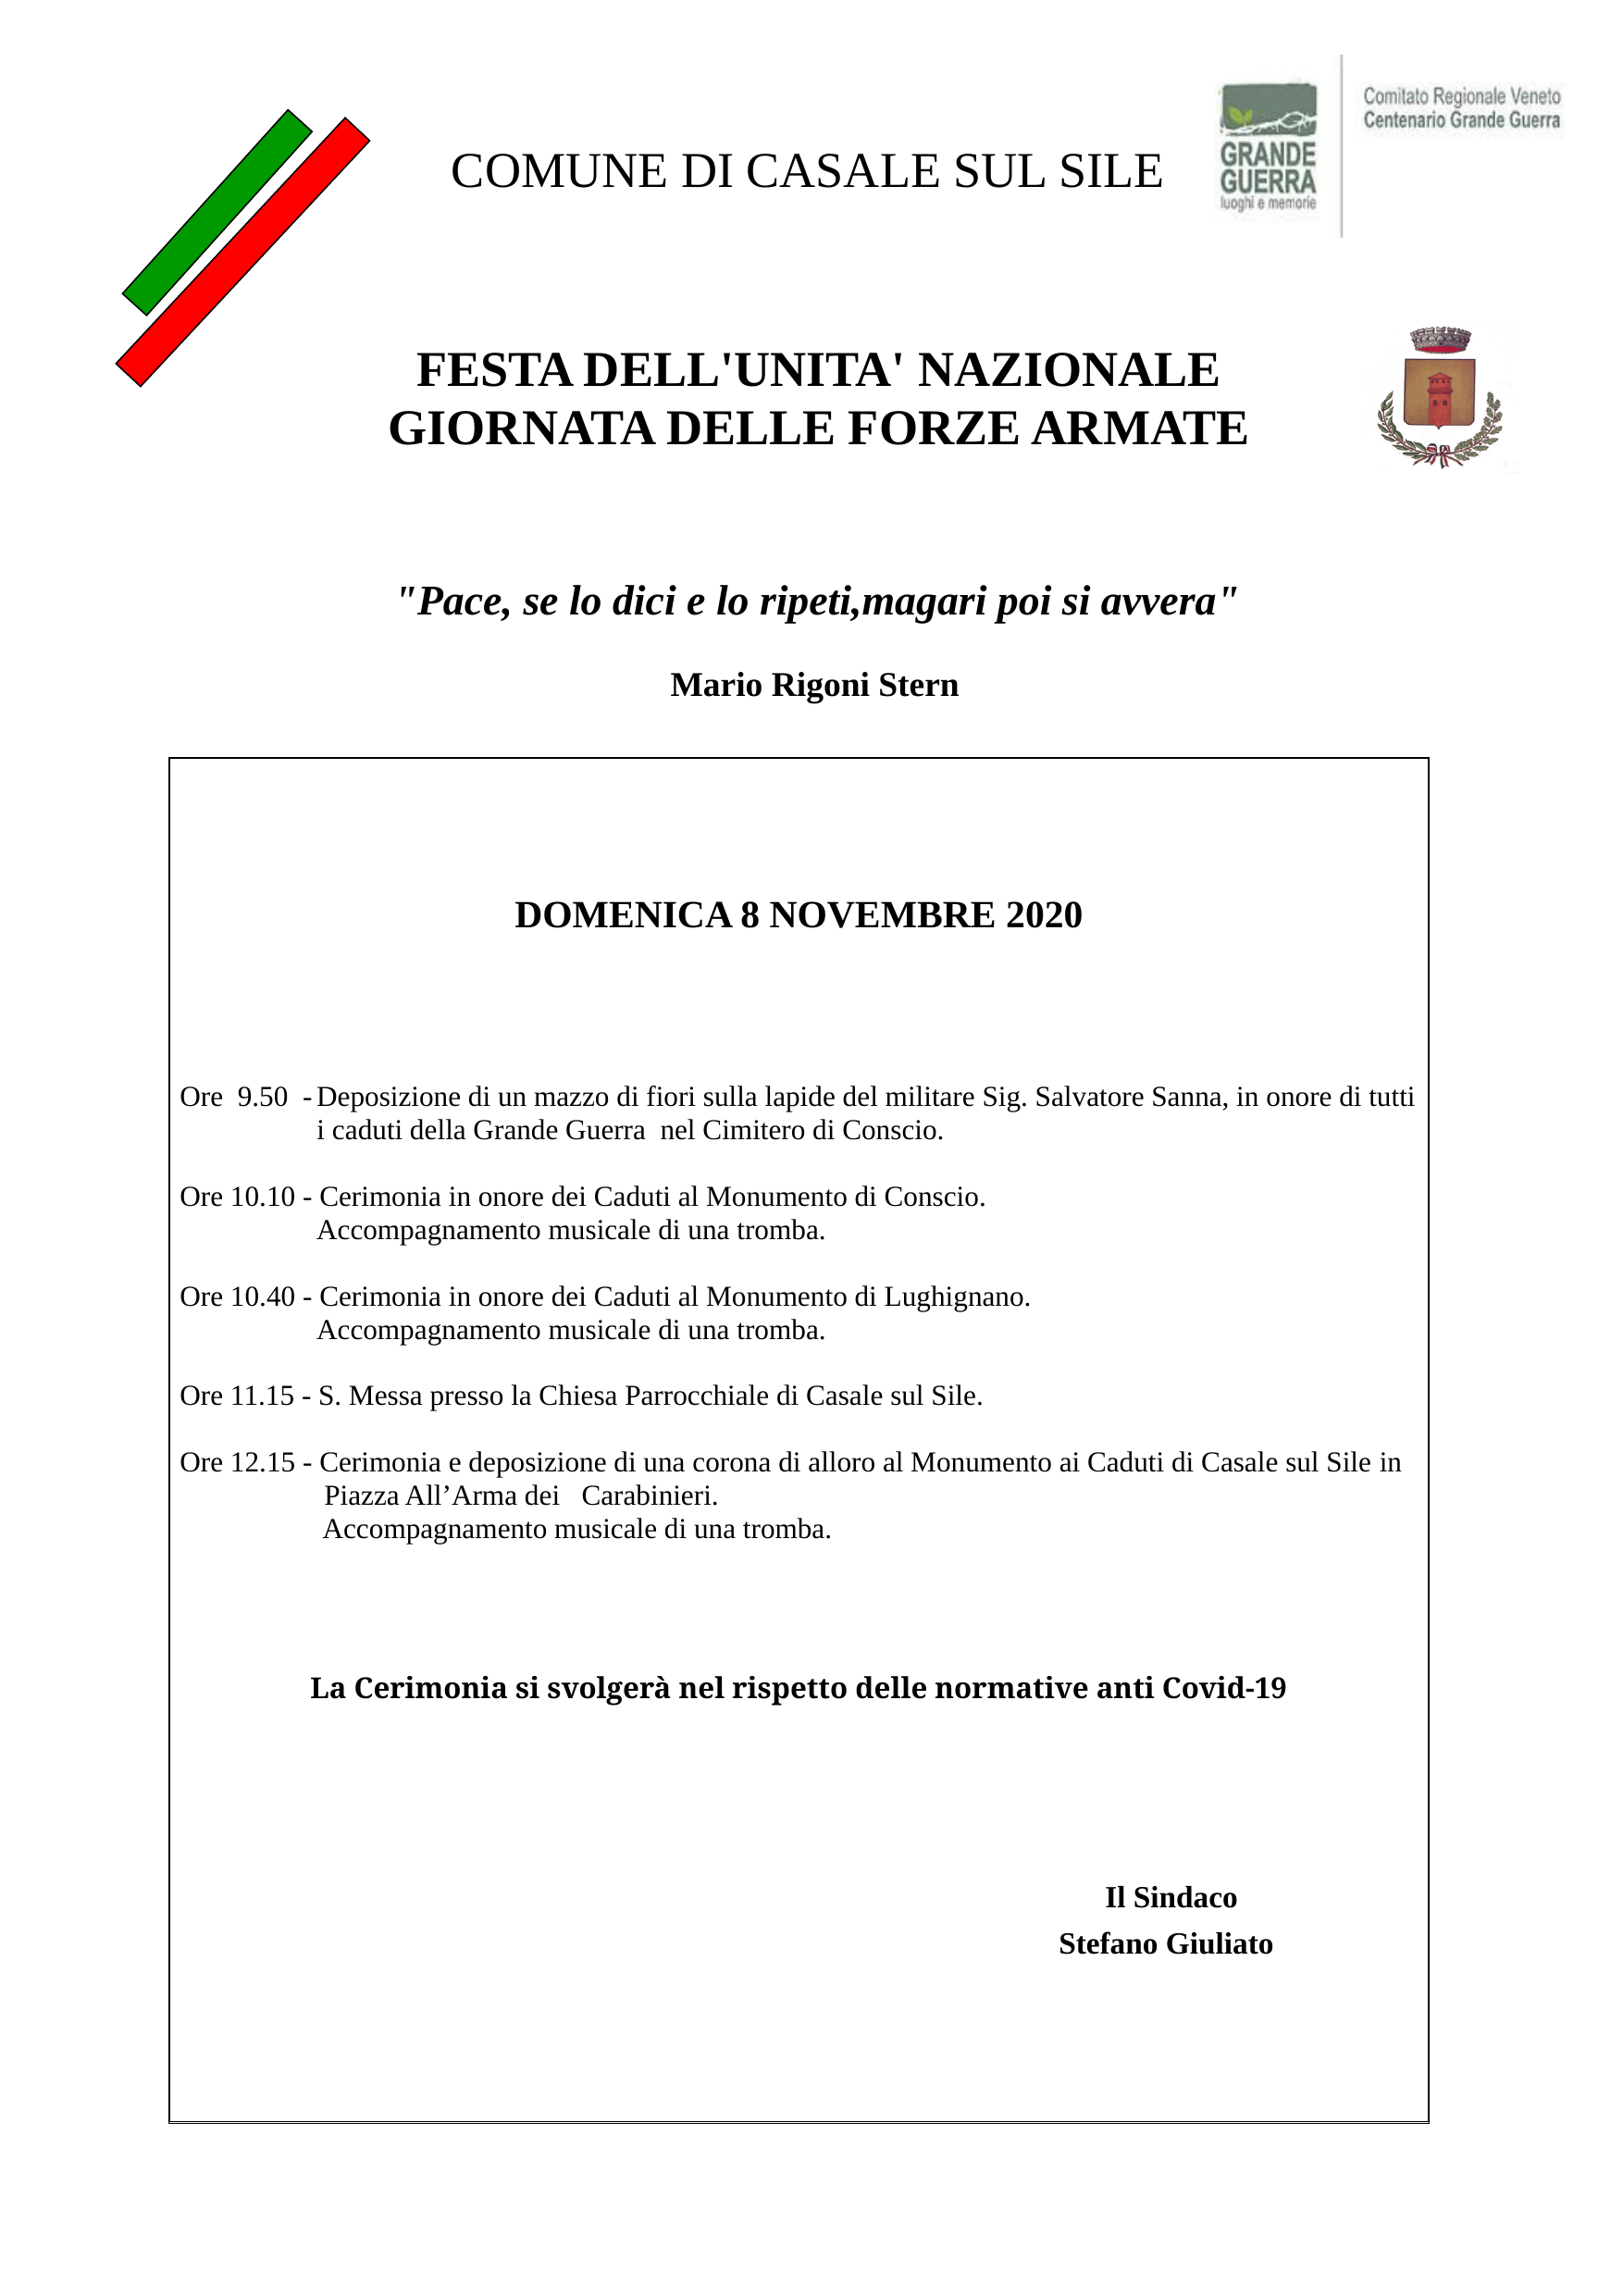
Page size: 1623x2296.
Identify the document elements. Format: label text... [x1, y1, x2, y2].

table_header [300, 1828, 1043, 1873]
text [254, 141, 321, 198]
picture [1356, 315, 1523, 478]
table_cell [300, 1874, 1043, 1919]
text [155, 141, 258, 198]
text "Pace, se lo dici e lo ripeti,magari poi si avvera" Mario Rigoni Stern [155, 575, 1483, 703]
text COMUNE DI CASALE SUL SILE [318, 141, 1214, 198]
text FESTA DELL'UNITA' NAZIONALE [155, 340, 1355, 397]
table_cell Stefano Giuliato [1043, 1919, 1428, 1966]
table_header DOMENICA 8 NOVEMBRE 2020 Ore 9.50 - Deposizione di un mazzo di fiori sulla lapide del militare Sig. Salvatore Sanna, in onore di tutti i caduti della Grande Guerra nel Cimitero di Conscio. Ore 10.10 - Cerimonia in onore dei Caduti al Monumento di Conscio. Accompagnamento musicale di una tromba. Ore 10.40 - Cerimonia in onore dei Caduti al Monumento di Lughignano. Accompagnamento musicale di una tromba. Ore 11.15 - S. Messa presso la Chiesa Parrocchiale di Casale sul Sile. Ore 12.15 - Cerimonia e deposizione di una corona di alloro al Monumento ai Caduti di Casale sul Sile in Piazza All’Arma dei Carabinieri. Accompagnamento musicale di una tromba. La Cerimonia si svolgerà nel rispetto delle normative anti Covid-19 [170, 759, 1428, 2121]
table_cell [300, 1919, 1043, 1966]
picture [1214, 55, 1566, 238]
table_cell Il Sindaco [1043, 1874, 1428, 1919]
text GIORNATA DELLE FORZE ARMATE [155, 397, 1355, 455]
table_header [1043, 1828, 1428, 1873]
